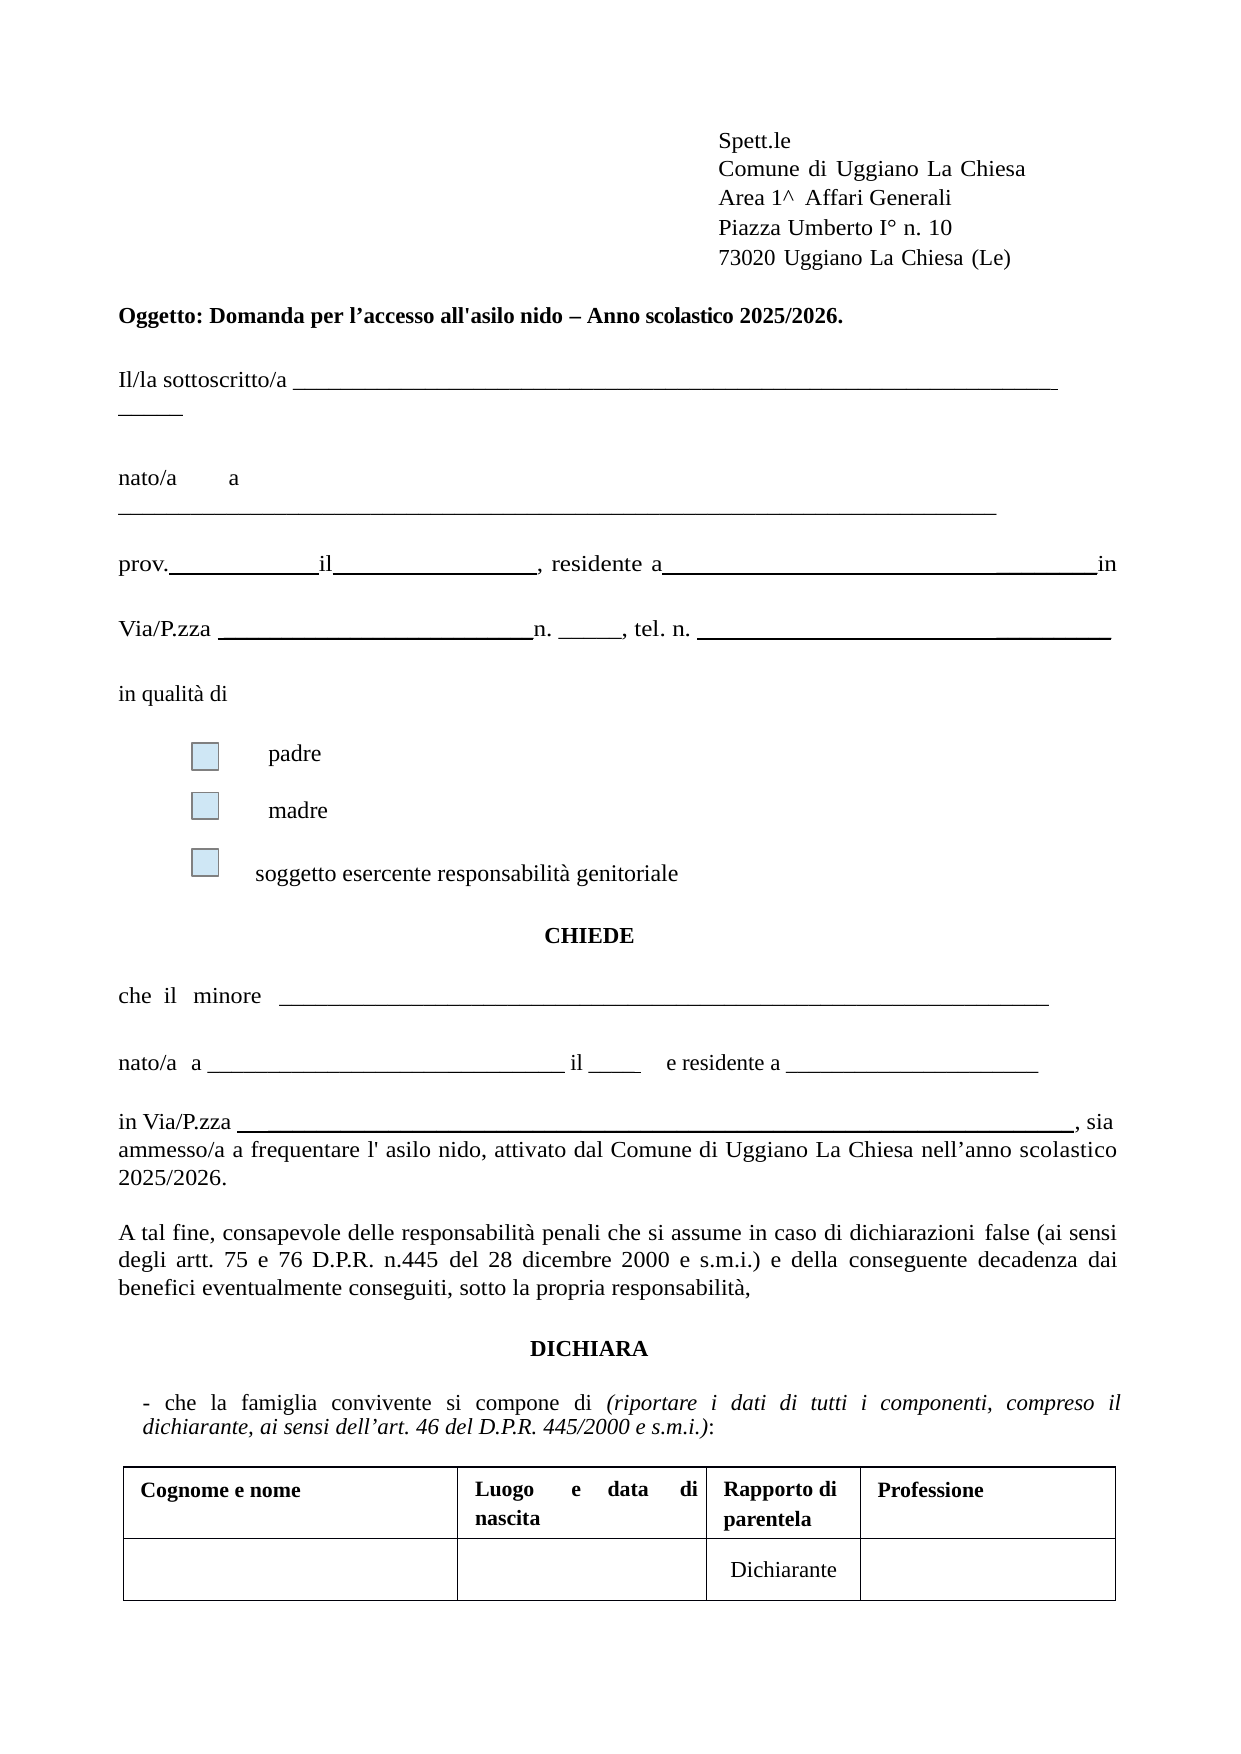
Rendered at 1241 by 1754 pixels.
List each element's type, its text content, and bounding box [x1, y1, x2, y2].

table_cell [861, 1539, 1115, 1599]
subtitle nato/a a _____________________________ il ____ e residente a ______________________ [118, 1049, 1116, 1075]
table_header Professione [861, 1468, 1115, 1538]
text - che la famiglia convivente si compone di (riportare i dati di tutti i componenti, compreso il dichiarante, ai sensi dell’art. 46 del D.P.R. 445/2000 e s.m.i.): [142, 1389, 1122, 1439]
table_header Luogo e data di nascita [458, 1468, 706, 1538]
text Oggetto: Domanda per l’accesso all'asilo nido – Anno scolastico 2025/2026. [118, 300, 1122, 329]
subtitle CHIEDE [118, 922, 1060, 948]
table_cell [458, 1539, 706, 1599]
text prov. il , residente a ________in [118, 551, 1122, 577]
text ammesso/a a frequentare l' asilo nido, attivato dal Comune di Uggiano La Chiesa nell’anno scolastico 2025/2026. [118, 1136, 1117, 1190]
table_cell [124, 1539, 457, 1599]
table_header Rapporto di parentela [707, 1468, 860, 1538]
subtitle che il minore ________________________________________________________________ [118, 982, 1116, 1008]
text Via/P.zza ___________________________n. _____, tel. n. __________ [118, 616, 1122, 642]
table_header Cognome e nome [124, 1468, 457, 1538]
text Spett.le [118, 127, 1122, 153]
text Comune di Uggiano La Chiesa [118, 155, 1039, 181]
text in qualità di [118, 681, 1122, 707]
text padre [118, 739, 1122, 767]
text nato/a a _________________________________________________________________________ [118, 464, 1122, 517]
text Il/la sottoscritto/a _______________________________________________________________ _____ [118, 366, 1122, 418]
text in Via/P.zza ___________________________________________________________________, sia [118, 1108, 1117, 1135]
text A tal fine, consapevole delle responsabilità penali che si assume in caso di dichiarazioni false (ai sensi degli artt. 75 e 76 D.P.R. n.445 del 28 dicembre 2000 e s.m.i.) e della conseguente decadenza dai benefici eventualmente conseguiti, sotto la propria responsabilità, [118, 1218, 1117, 1300]
text 73020 Uggiano La Chiesa (Le) [118, 242, 1122, 271]
text Area 1^ Affari Generali [118, 184, 1039, 211]
text soggetto esercente responsabilità genitoriale [118, 859, 1122, 887]
text madre [118, 796, 1122, 824]
table_cell Dichiarante [707, 1539, 860, 1599]
subtitle DICHIARA [118, 1335, 1060, 1361]
text Piazza Umberto I° n. 10 [118, 214, 1039, 240]
